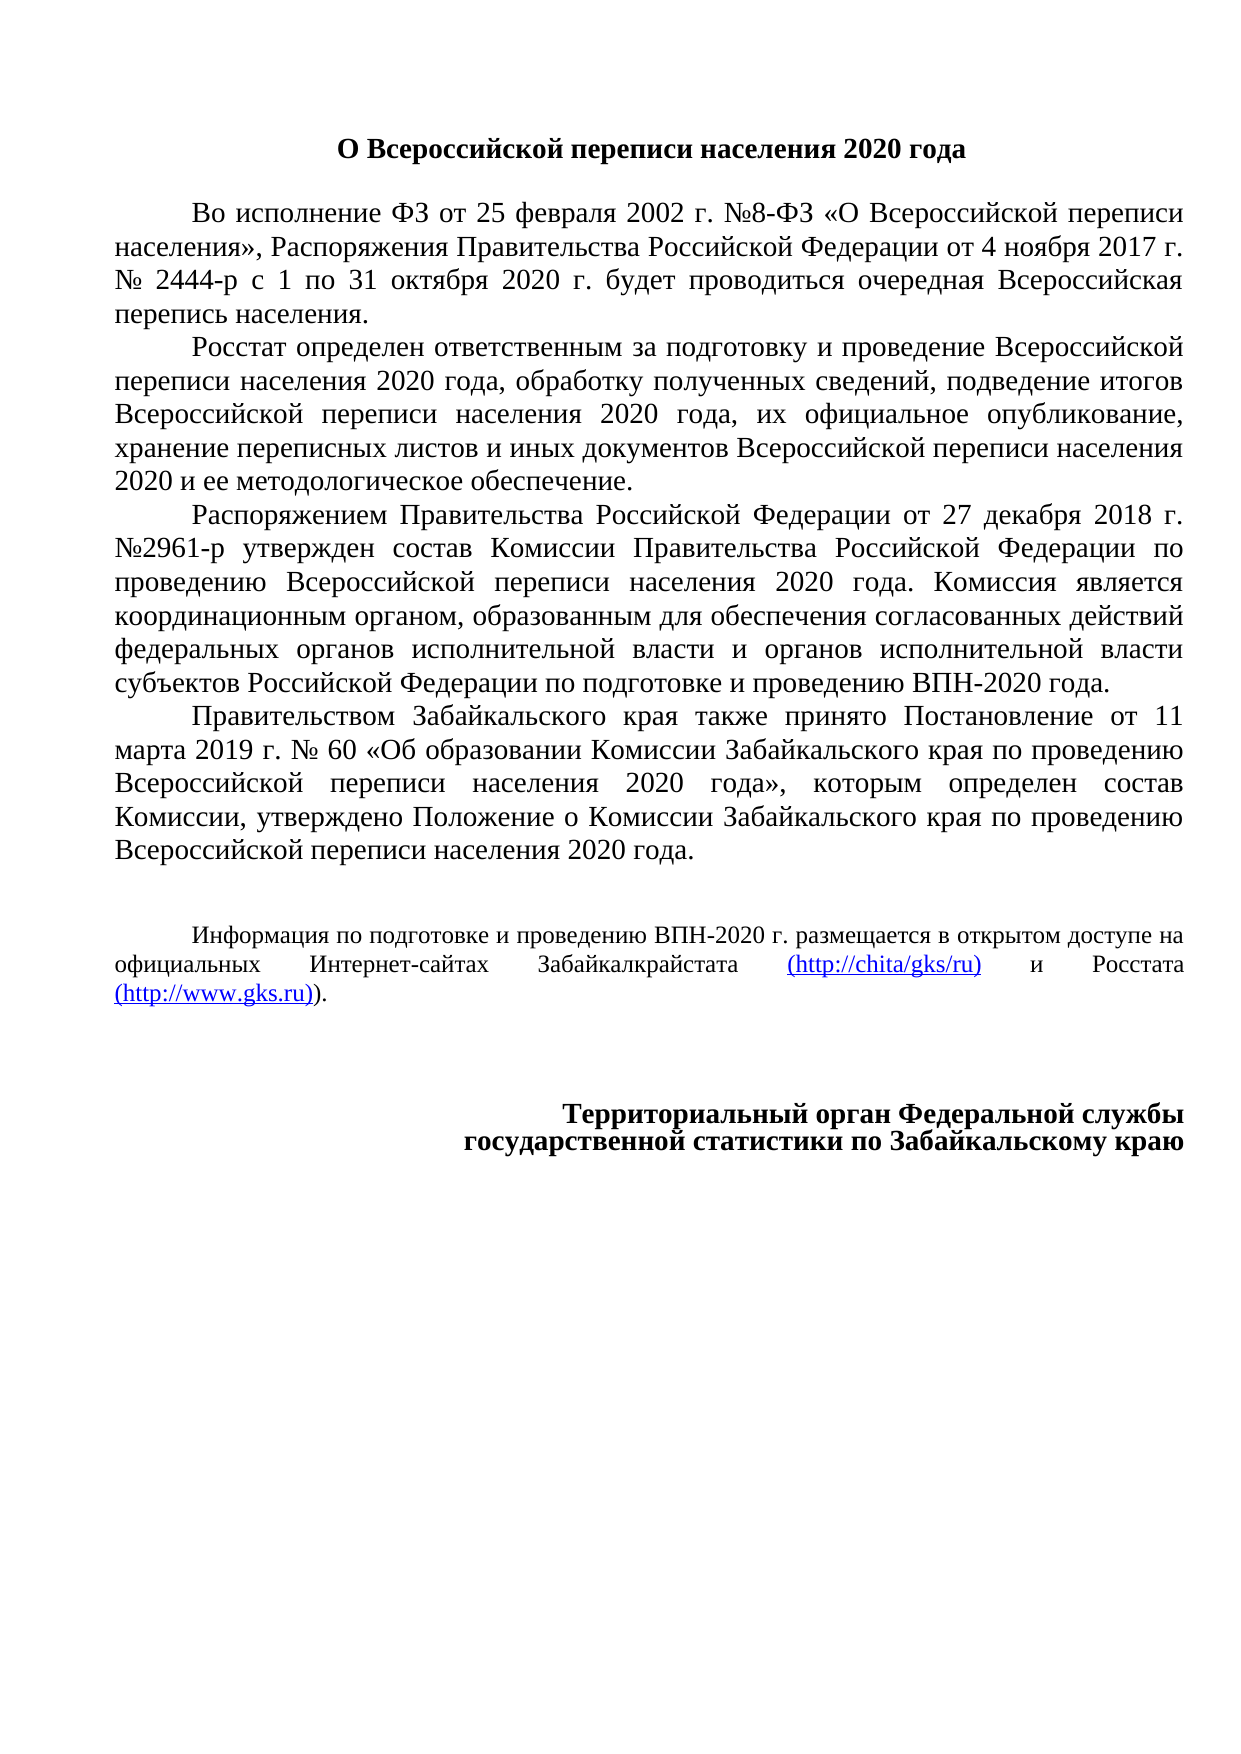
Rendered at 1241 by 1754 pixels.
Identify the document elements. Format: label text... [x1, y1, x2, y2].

subtitle Территориальный орган Федеральной службы государственной статистики по Забайкальскому краю [460, 1102, 1184, 1156]
text Распоряжением Правительства Российской Федерации от 27 декабря 2018 г. №2961-р утвержден состав Комиссии Правительства Российской Федерации по проведению Всероссийской переписи населения 2020 года. Комиссия является координационным органом, образованным для обеспечения согласованных действий федеральных органов исполнительной власти и органов исполнительной власти субъектов Российской Федерации по подготовке и проведению ВПН-2020 года. [114, 498, 1184, 699]
text Во исполнение ФЗ от 25 февраля 2002 г. №8-ФЗ «О Всероссийской переписи населения», Распоряжения Правительства Российской Федерации от 4 ноября 2017 г. № 2444-р с 1 по 31 октября 2020 г. будет проводиться очередная Всероссийская перепись населения. [114, 196, 1184, 330]
text Информация по подготовке и проведению ВПН-2020 г. размещается в открытом доступе на официальных Интернет-сайтах Забайкалкрайстата (http://chita/gks/ru) и Росстата (http://www.gks.ru)). [114, 920, 1184, 1007]
subtitle О Всероссийской переписи населения 2020 года [118, 135, 1184, 164]
text Росстат определен ответственным за подготовку и проведение Всероссийской переписи населения 2020 года, обработку полученных сведений, подведение итогов Всероссийской переписи населения 2020 года, их официальное опубликование, хранение переписных листов и иных документов Всероссийской переписи населения 2020 и ее методологическое обеспечение. [114, 330, 1184, 498]
text Правительством Забайкальского края также принято Постановление от 11 марта 2019 г. № 60 «Об образовании Комиссии Забайкальского края по проведению Всероссийской переписи населения 2020 года», которым определен состав Комиссии, утверждено Положение о Комиссии Забайкальского края по проведению Всероссийской переписи населения 2020 года. [114, 699, 1184, 867]
